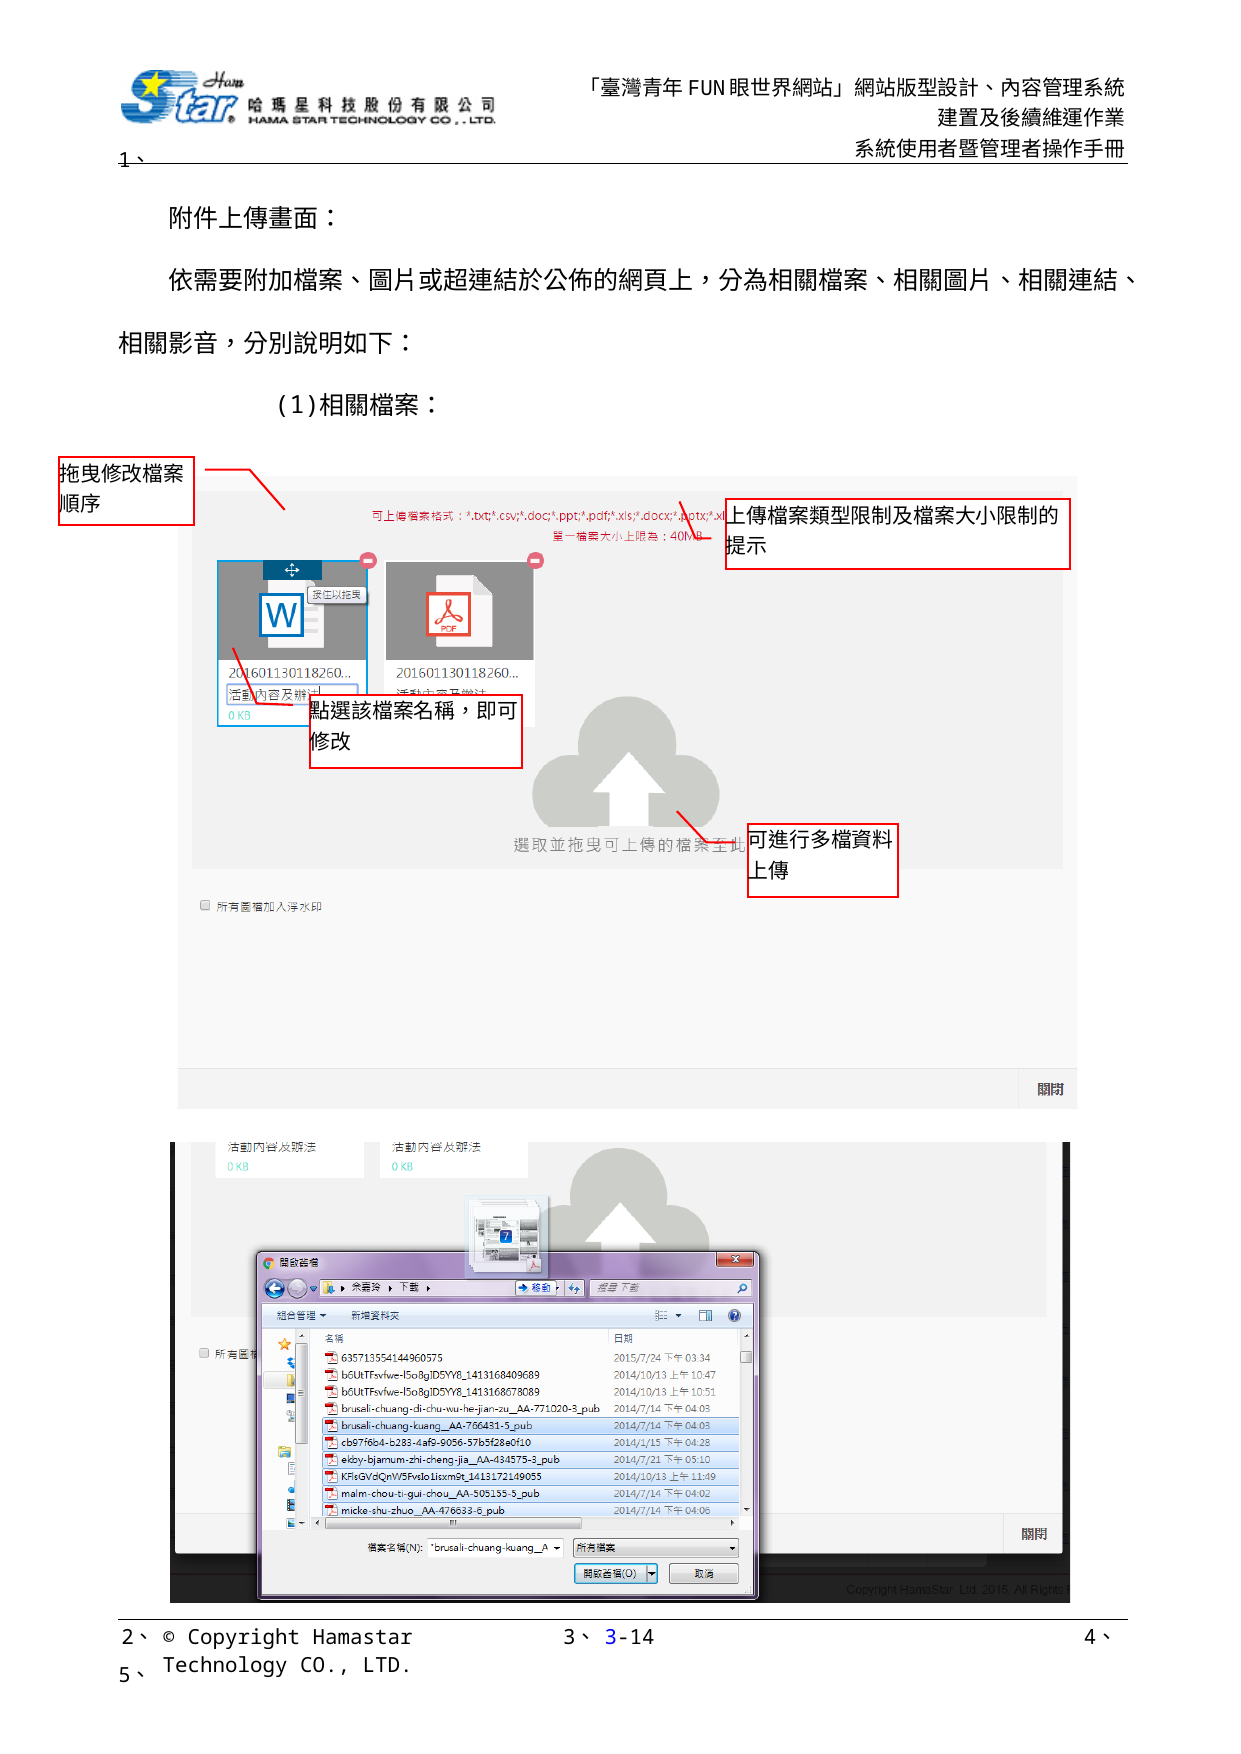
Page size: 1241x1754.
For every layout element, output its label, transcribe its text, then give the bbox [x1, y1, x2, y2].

text 附件上傳畫面： [118, 175, 1122, 237]
list 相關檔案： [274, 362, 1122, 425]
text 依需要附加檔案、圖片或超連結於公佈的網頁上，分為相關檔案、相關圖片、相關連結、相關影音，分別說明如下： [118, 237, 1122, 362]
